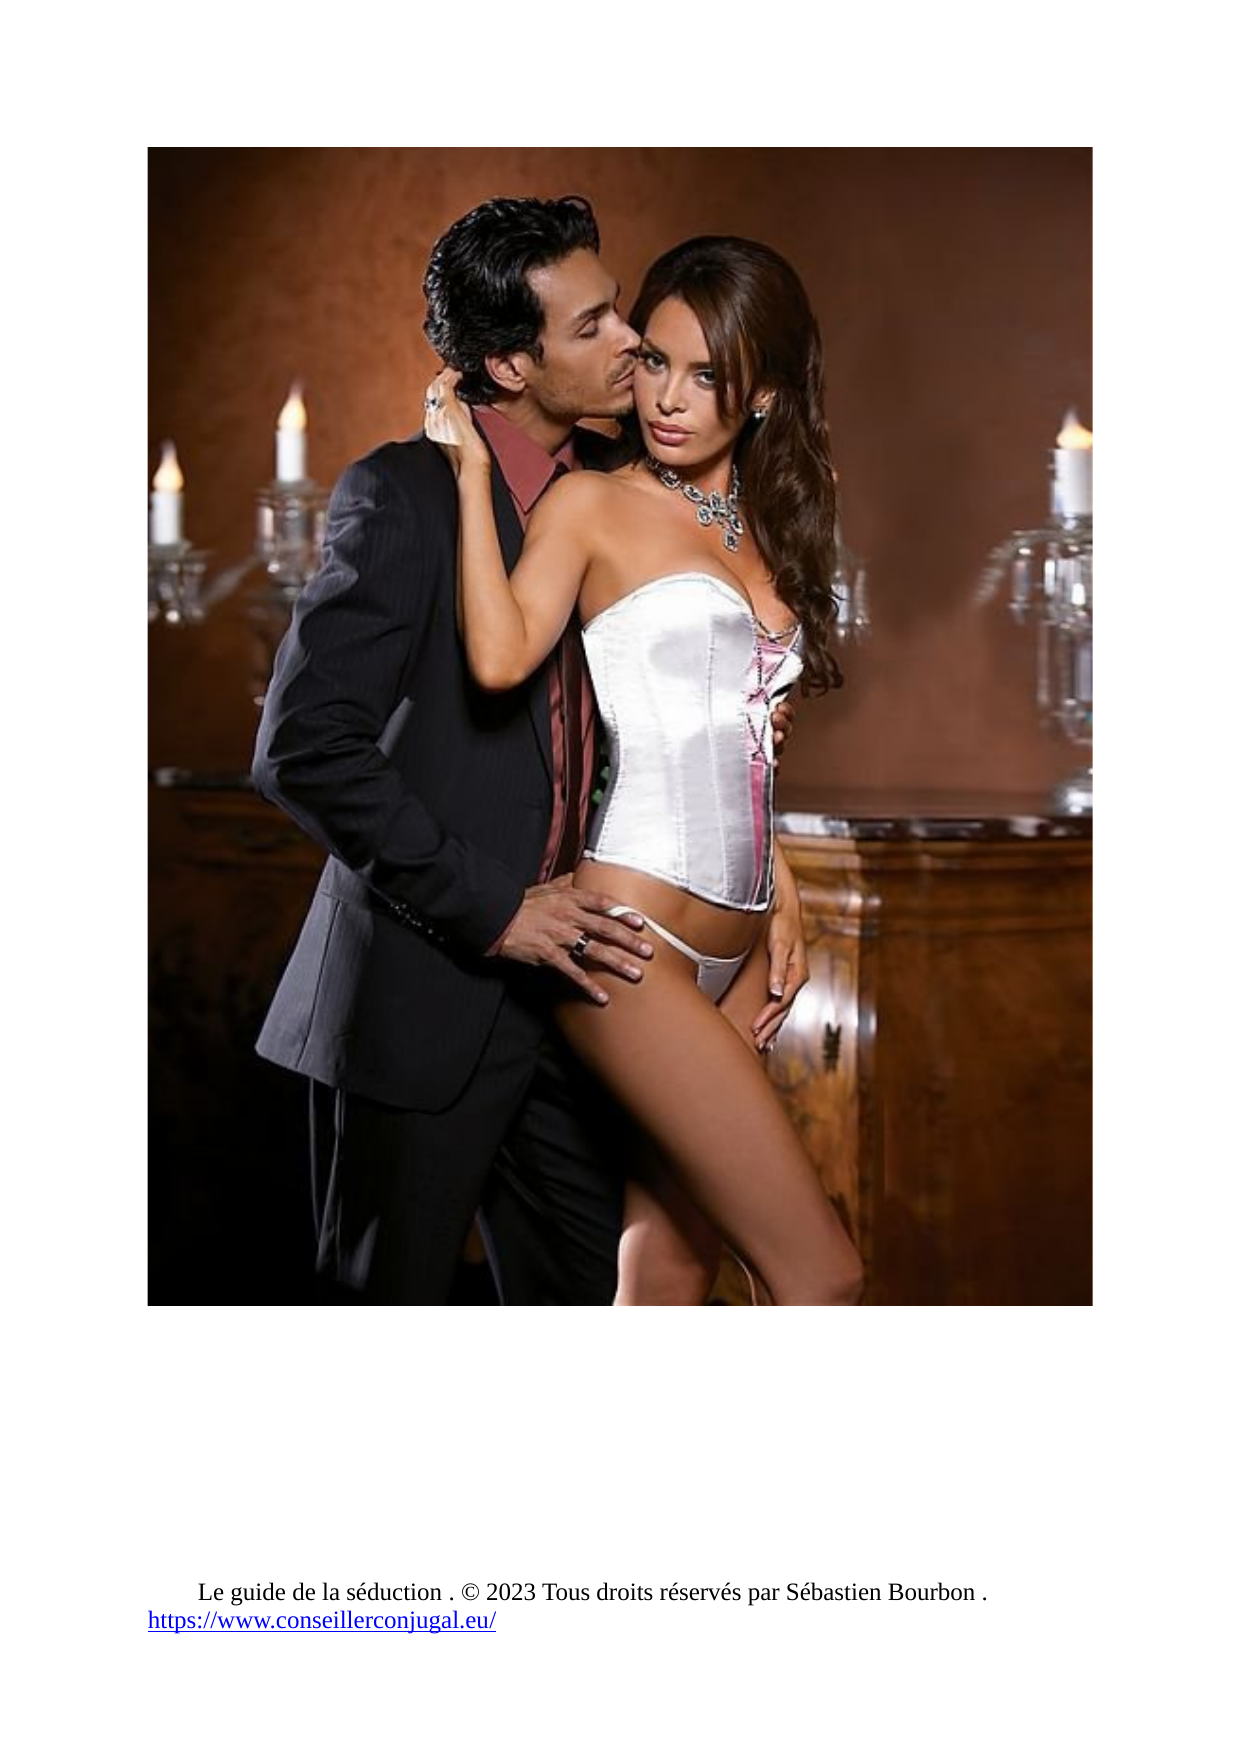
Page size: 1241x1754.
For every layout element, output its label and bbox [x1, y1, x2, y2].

picture [147, 147, 1093, 1306]
